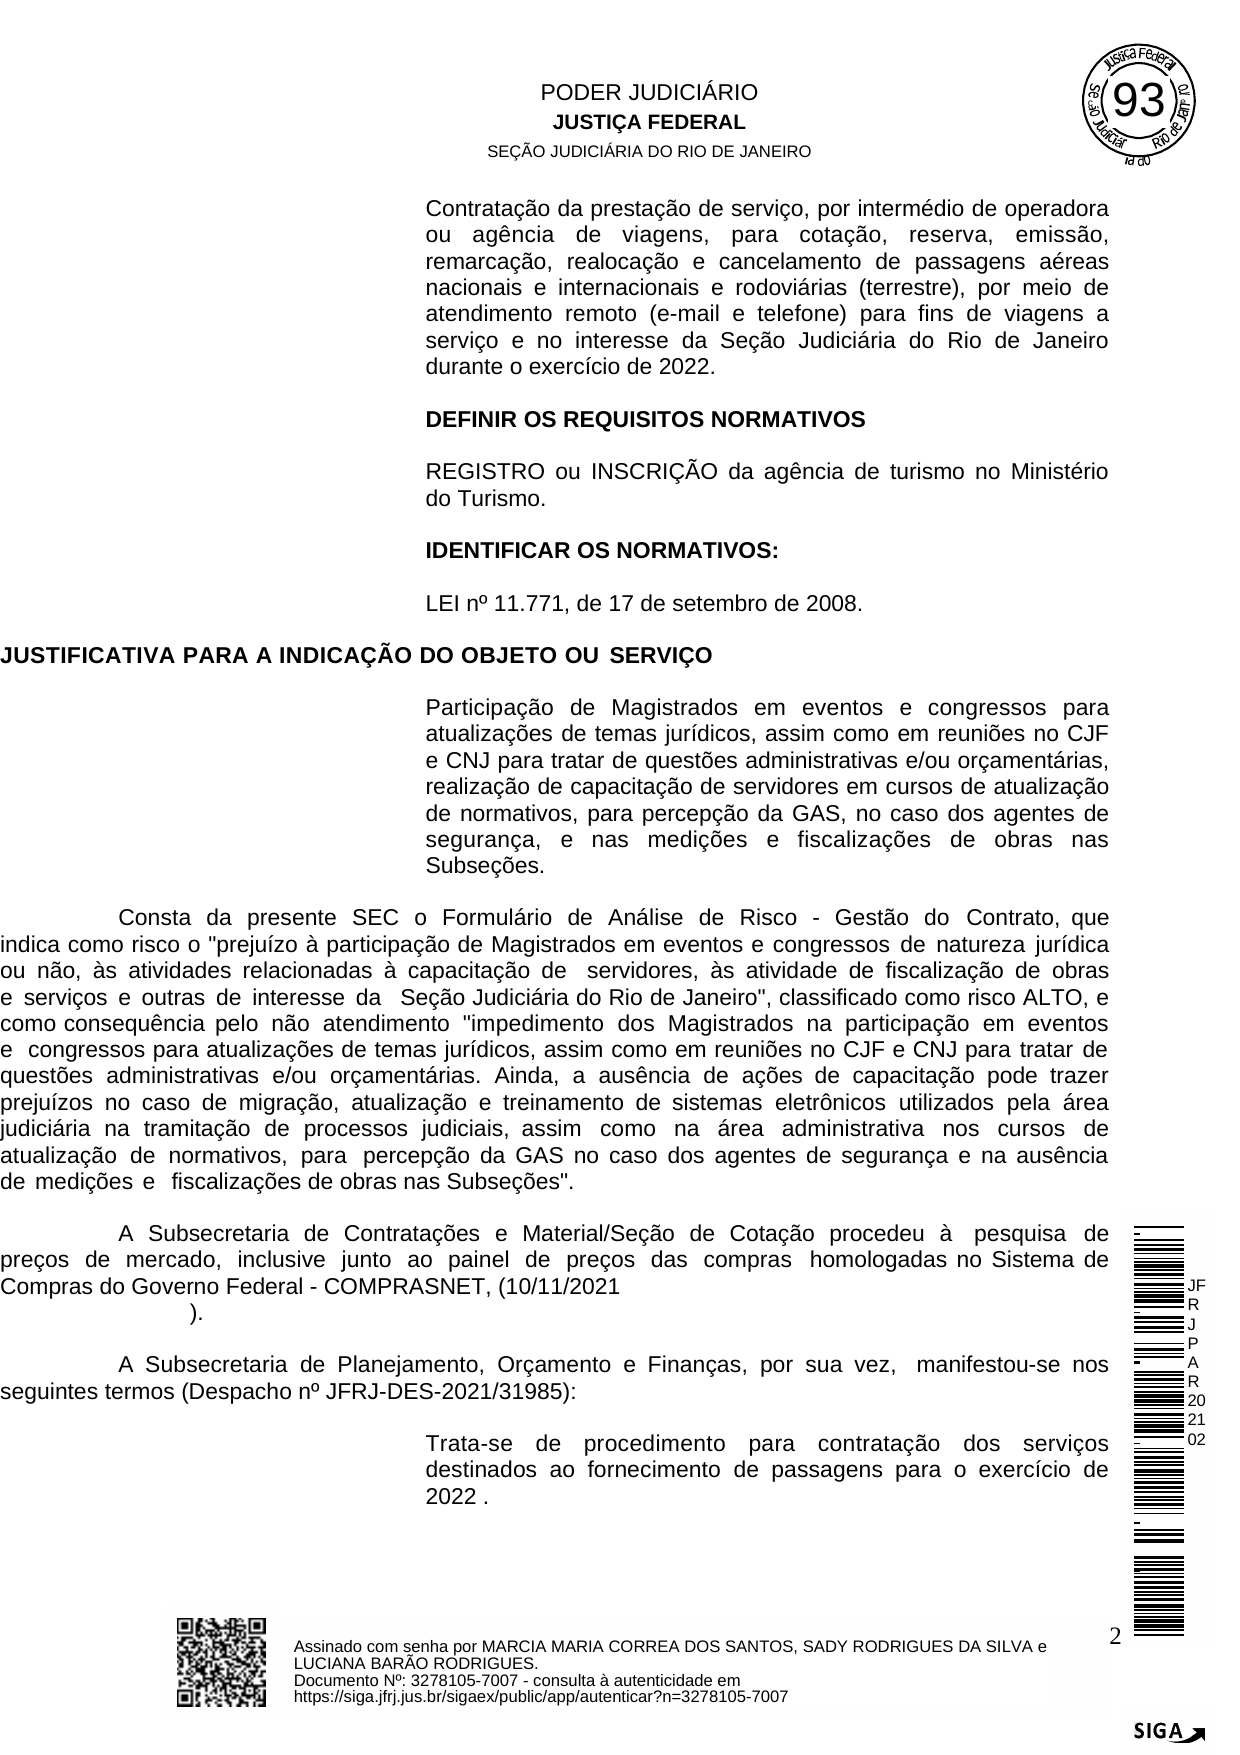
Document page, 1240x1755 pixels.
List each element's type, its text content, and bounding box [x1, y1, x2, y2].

text Trata-se de procedimento para contratação dos serviços destinados ao fornecimento de passagens para o exercício de 2022 . [425, 1430, 1109, 1509]
text Consta da presente SEC o Formulário de Análise de Risco - Gestão do Contrato, que indica como risco o "prejuízo à participação de Magistrados em eventos e congressos de natureza jurídica ou não, às atividades relacionadas à capacitação de servidores, às atividade de fiscalização de obras e serviços e outras de interesse da Seção Judiciária do Rio de Janeiro", classificado como risco ALTO, e como consequência pelo não atendimento "impedimento dos Magistrados na participação em eventos e congressos para atualizações de temas jurídicos, assim como em reuniões no CJF e CNJ para tratar de questões administrativas e/ou orçamentárias. Ainda, a ausência de ações de capacitação pode trazer prejuízos no caso de migração, atualização e treinamento de sistemas eletrônicos utilizados pela área judiciária na tramitação de processos judiciais, assim como na área administrativa nos cursos de atualização de normativos, para percepção da GAS no caso dos agentes de segurança e na ausência de medições e fiscalizações de obras nas Subseções". [0, 904, 1109, 1194]
text IDENTIFICAR OS NORMATIVOS: [394, 537, 810, 564]
text Participação de Magistrados em eventos e congressos para atualizações de temas jurídicos, assim como em reuniões no CJF e CNJ para tratar de questões administrativas e/ou orçamentárias, realização de capacitação de servidores em cursos de atualização de normativos, para percepção da GAS, no caso dos agentes de segurança, e nas medições e fiscalizações de obras nas Subseções. [425, 694, 1109, 878]
text REGISTRO ou INSCRIÇÃO da agência de turismo no Ministério do Turismo. [425, 458, 1109, 511]
text [1217, 1299, 1239, 1326]
text ). [189, 1299, 1122, 1326]
text JUSTIFICATIVA PARA A INDICAÇÃO DO OBJETO OU SERVIÇO [0, 642, 1109, 669]
text DEFINIR OS REQUISITOS NORMATIVOS [425, 406, 1239, 432]
text A Subsecretaria de Contratações e Material/Seção de Cotação procedeu à pesquisa de preços de mercado, inclusive junto ao painel de preços das compras homologadas no Sistema de Compras do Governo Federal - COMPRASNET, (10/11/2021 [0, 1220, 1109, 1299]
text e [1180, 96, 1192, 105]
text A Subsecretaria de Planejamento, Orçamento e Finanças, por sua vez, manifestou-se nos seguintes termos (Despacho nº JFRJ-DES-2021/31985): [0, 1351, 1109, 1404]
text Contratação da prestação de serviço, por intermédio de operadora ou agência de viagens, para cotação, reserva, emissão, remarcação, realocação e cancelamento de passagens aéreas nacionais e internacionais e rodoviárias (terrestre), por meio de atendimento remoto (e-mail e telefone) para fins de viagens a serviço e no interesse da Seção Judiciária do Rio de Janeiro durante o exercício de 2022. [425, 195, 1109, 379]
text JFRJPAR202102909A [1187, 1276, 1206, 1448]
text LEI nº 11.771, de 17 de setembro de 2008. [425, 589, 1239, 616]
text ç [1088, 97, 1100, 106]
